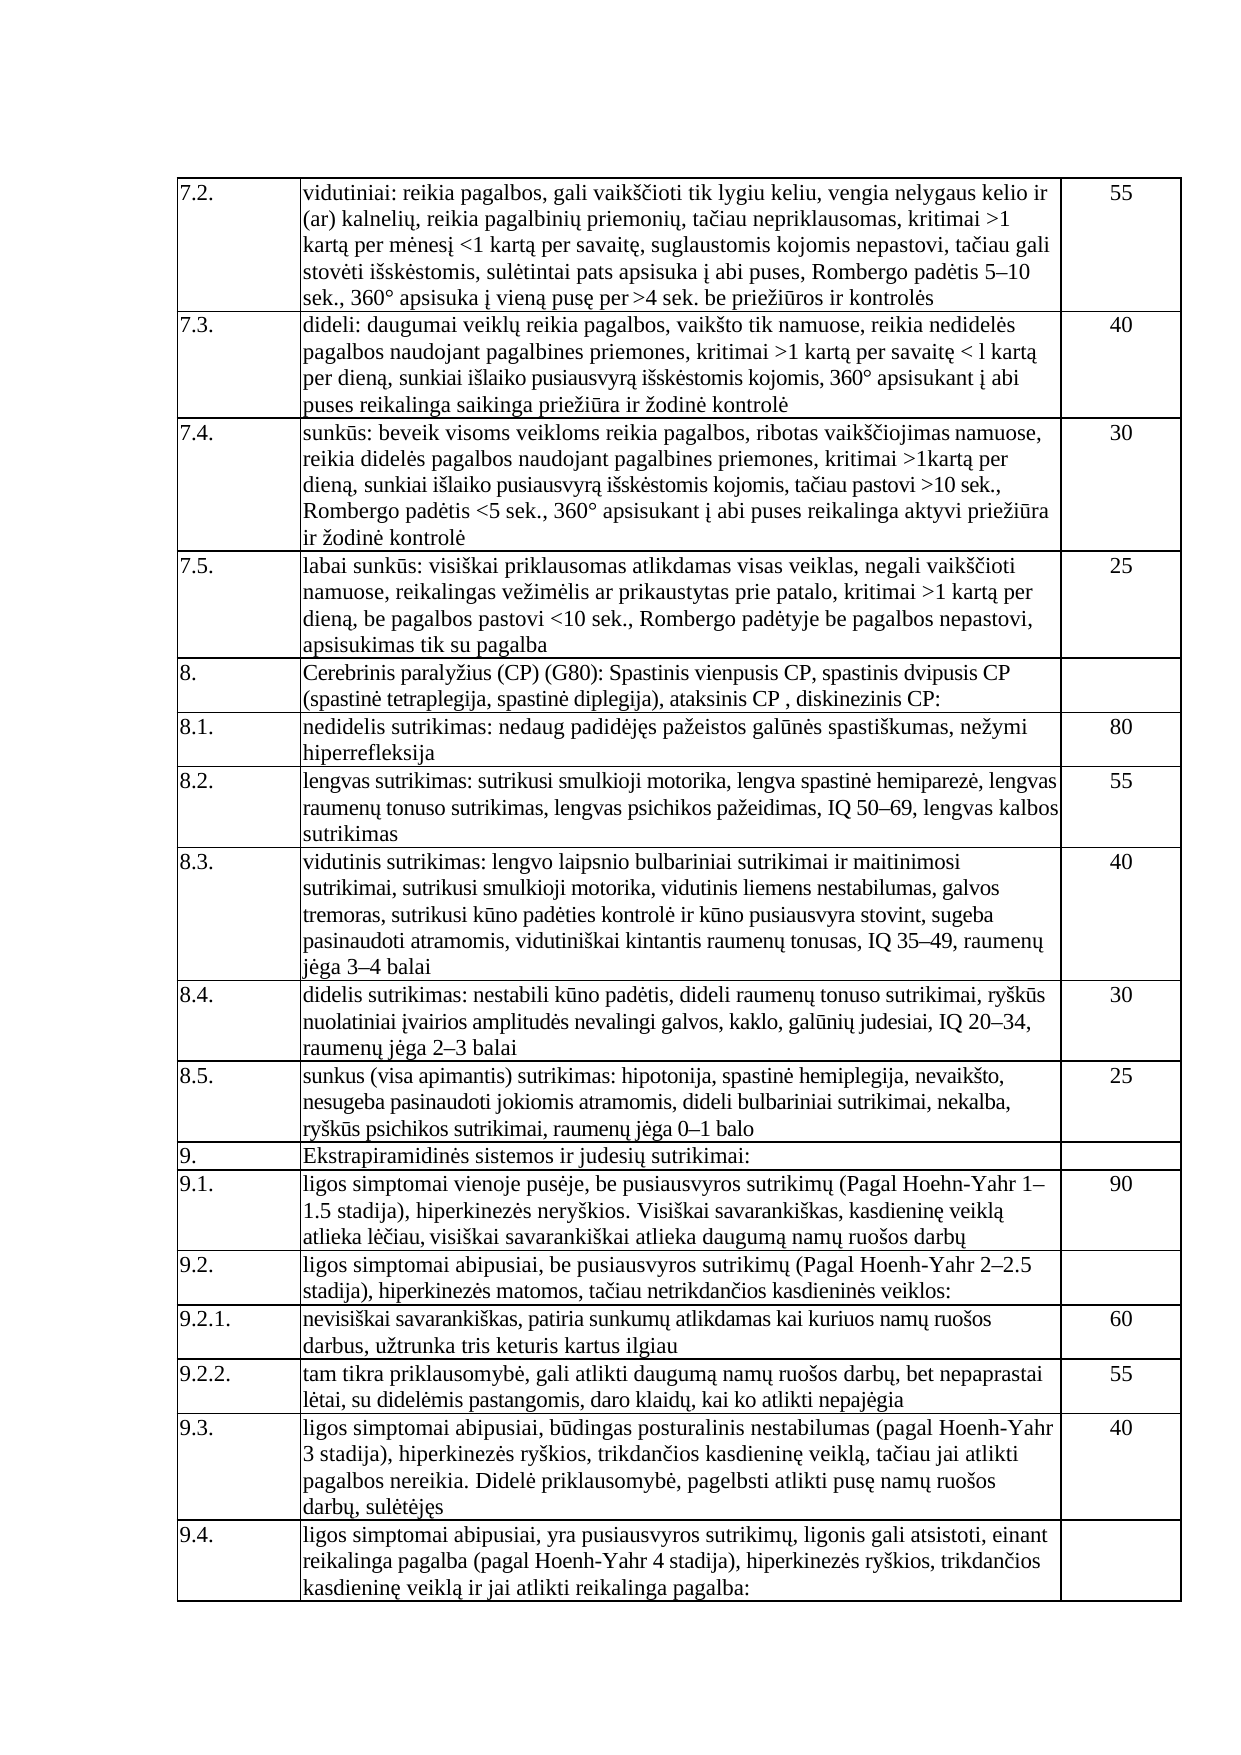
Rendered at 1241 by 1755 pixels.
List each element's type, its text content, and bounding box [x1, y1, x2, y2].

table_cell nevisiškai savarankiškas, patiria sunkumų atlikdamas kai kuriuos namų ruošos darbus, užtrunka tris keturis kartus ilgiau [301, 1306, 1060, 1358]
table_cell ligos simptomai abipusiai, yra pusiausvyros sutrikimų, ligonis gali atsistoti, einant reikalinga pagalba (pagal Hoenh-Yahr 4 stadija), hiperkinezės ryškios, trikdančios kasdieninę veiklą ir jai atlikti reikalinga pagalba: [301, 1521, 1060, 1600]
table_cell 40 [1062, 848, 1180, 980]
table_cell [1062, 1251, 1180, 1304]
table_cell 30 [1062, 981, 1180, 1060]
table_cell 9.2.2. [178, 1360, 300, 1412]
table_cell 8.2. [178, 767, 300, 846]
table_cell 9.2. [178, 1251, 300, 1304]
table_cell 80 [1062, 713, 1180, 766]
table_cell dideli: daugumai veiklų reikia pagalbos, vaikšto tik namuose, reikia nedidelės pagalbos naudojant pagalbines priemones, kritimai >1 kartą per savaitę < l kartą per dieną, sunkiai išlaiko pusiausvyrą išskėstomis kojomis, 360° apsisukant į abi puses reikalinga saikinga priežiūra ir žodinė kontrolė [301, 312, 1060, 417]
table_cell didelis sutrikimas: nestabili kūno padėtis, dideli raumenų tonuso sutrikimai, ryškūs nuolatiniai įvairios amplitudės nevalingi galvos, kaklo, galūnių judesiai, IQ 20–34, raumenų jėga 2–3 balai [301, 981, 1060, 1060]
table_cell 9.1. [178, 1171, 300, 1249]
table_cell 7.5. [178, 552, 300, 657]
table_cell 90 [1062, 1171, 1180, 1249]
table_cell labai sunkūs: visiškai priklausomas atlikdamas visas veiklas, negali vaikščioti namuose, reikalingas vežimėlis ar prikaustytas prie patalo, kritimai >1 kartą per dieną, be pagalbos pastovi <10 sek., Rombergo padėtyje be pagalbos nepastovi, apsisukimas tik su pagalba [301, 552, 1060, 657]
table_cell 55 [1062, 767, 1180, 846]
table_cell 9.3. [178, 1414, 300, 1519]
table_cell sunkus (visa apimantis) sutrikimas: hipotonija, spastinė hemiplegija, nevaikšto, nesugeba pasinaudoti jokiomis atramomis, dideli bulbariniai sutrikimai, nekalba, ryškūs psichikos sutrikimai, raumenų jėga 0–1 balo [301, 1062, 1060, 1141]
table_cell 8. [178, 659, 300, 712]
table_cell ligos simptomai abipusiai, be pusiausvyros sutrikimų (Pagal Hoenh-Yahr 2–2.5 stadija), hiperkinezės matomos, tačiau netrikdančios kasdieninės veiklos: [301, 1251, 1060, 1304]
table_cell Ekstrapiramidinės sistemos ir judesių sutrikimai: [301, 1143, 1060, 1169]
table_cell vidutiniai: reikia pagalbos, gali vaikščioti tik lygiu keliu, vengia nelygaus kelio ir (ar) kalnelių, reikia pagalbinių priemonių, tačiau nepriklausomas, kritimai >1 kartą per mėnesį <1 kartą per savaitę, suglaustomis kojomis nepastovi, tačiau gali stovėti išskėstomis, sulėtintai pats apsisuka į abi puses, Rombergo padėtis 5–10 sek., 360° apsisuka į vieną pusę per >4 sek. be priežiūros ir kontrolės [301, 179, 1060, 311]
table_cell 7.2. [178, 179, 300, 311]
table_cell tam tikra priklausomybė, gali atlikti daugumą namų ruošos darbų, bet nepaprastai lėtai, su didelėmis pastangomis, daro klaidų, kai ko atlikti nepajėgia [301, 1360, 1060, 1412]
table_cell 55 [1062, 1360, 1180, 1412]
table_cell 8.1. [178, 713, 300, 766]
table_cell [1062, 659, 1180, 712]
table_cell vidutinis sutrikimas: lengvo laipsnio bulbariniai sutrikimai ir maitinimosi sutrikimai, sutrikusi smulkioji motorika, vidutinis liemens nestabilumas, galvos tremoras, sutrikusi kūno padėties kontrolė ir kūno pusiausvyra stovint, sugeba pasinaudoti atramomis, vidutiniškai kintantis raumenų tonusas, IQ 35–49, raumenų jėga 3–4 balai [301, 848, 1060, 980]
table_cell nedidelis sutrikimas: nedaug padidėjęs pažeistos galūnės spastiškumas, nežymi hiperrefleksija [301, 713, 1060, 766]
table_cell 40 [1062, 312, 1180, 417]
table_cell 60 [1062, 1306, 1180, 1358]
table_cell 9. [178, 1143, 300, 1169]
table_cell 25 [1062, 1062, 1180, 1141]
table_cell 8.4. [178, 981, 300, 1060]
table_cell [1062, 1143, 1180, 1169]
table_cell 40 [1062, 1414, 1180, 1519]
table_cell Cerebrinis paralyžius (CP) (G80): Spastinis vienpusis CP, spastinis dvipusis CP (spastinė tetraplegija, spastinė diplegija), ataksinis CP , diskinezinis CP: [301, 659, 1060, 712]
table_cell 9.2.1. [178, 1306, 300, 1358]
table_cell 30 [1062, 419, 1180, 550]
table_cell 9.4. [178, 1521, 300, 1600]
table_cell sunkūs: beveik visoms veikloms reikia pagalbos, ribotas vaikščiojimas namuose, reikia didelės pagalbos naudojant pagalbines priemones, kritimai >1kartą per dieną, sunkiai išlaiko pusiausvyrą išskėstomis kojomis, tačiau pastovi >10 sek., Rombergo padėtis <5 sek., 360° apsisukant į abi puses reikalinga aktyvi priežiūra ir žodinė kontrolė [301, 419, 1060, 550]
table_cell 7.3. [178, 312, 300, 417]
table_cell 55 [1062, 179, 1180, 311]
table_cell ligos simptomai vienoje pusėje, be pusiausvyros sutrikimų (Pagal Hoehn-Yahr 1–1.5 stadija), hiperkinezės neryškios. Visiškai savarankiškas, kasdieninę veiklą atlieka lėčiau, visiškai savarankiškai atlieka daugumą namų ruošos darbų [301, 1171, 1060, 1249]
table_cell [1062, 1521, 1180, 1600]
table_cell lengvas sutrikimas: sutrikusi smulkioji motorika, lengva spastinė hemiparezė, lengvas raumenų tonuso sutrikimas, lengvas psichikos pažeidimas, IQ 50–69, lengvas kalbos sutrikimas [301, 767, 1060, 846]
table_cell ligos simptomai abipusiai, būdingas posturalinis nestabilumas (pagal Hoenh-Yahr 3 stadija), hiperkinezės ryškios, trikdančios kasdieninę veiklą, tačiau jai atlikti pagalbos nereikia. Didelė priklausomybė, pagelbsti atlikti pusę namų ruošos darbų, sulėtėjęs [301, 1414, 1060, 1519]
table_cell 25 [1062, 552, 1180, 657]
table_cell 7.4. [178, 419, 300, 550]
table_cell 8.3. [178, 848, 300, 980]
table_cell 8.5. [178, 1062, 300, 1141]
